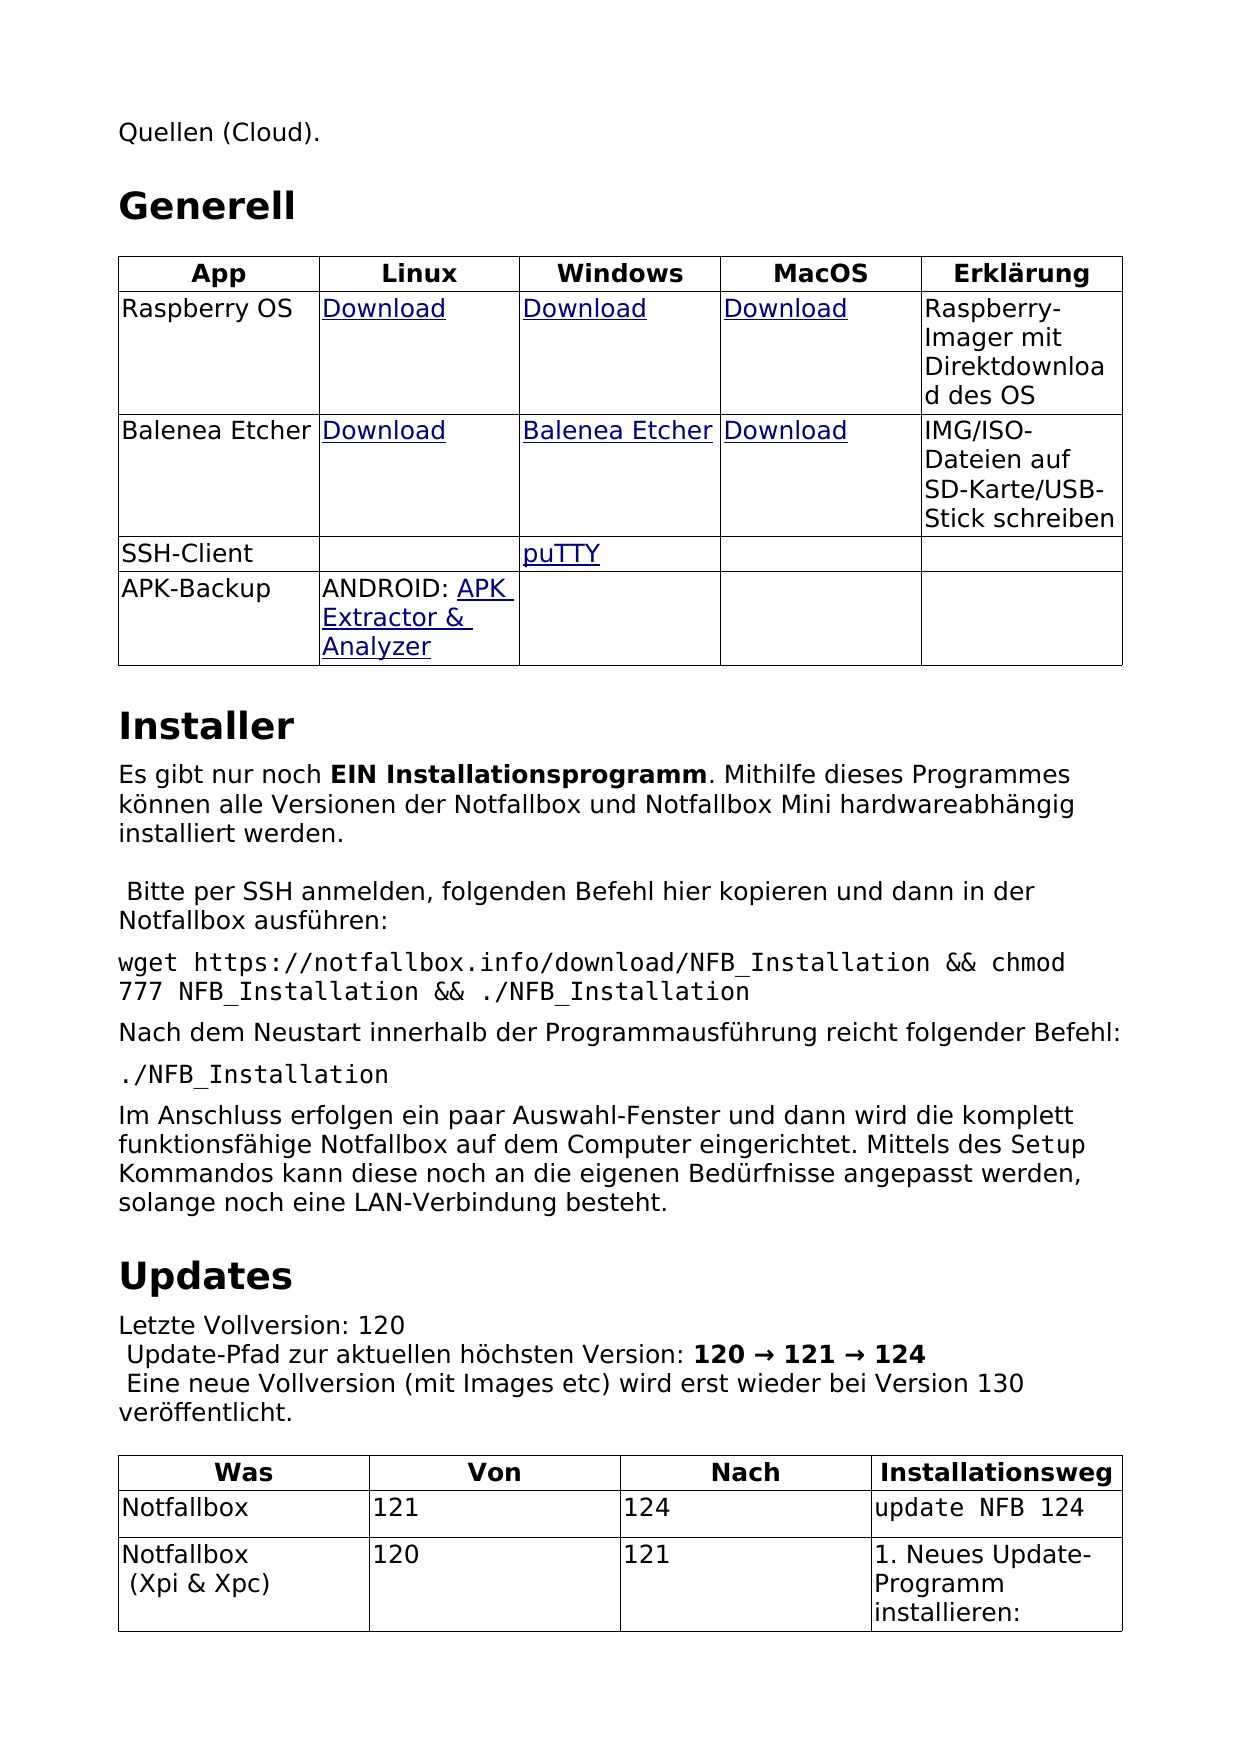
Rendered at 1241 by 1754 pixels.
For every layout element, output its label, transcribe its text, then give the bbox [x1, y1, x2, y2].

table_cell Download [520, 292, 720, 413]
table_cell Raspberry-Imager mit Direktdownload des OS [922, 292, 1122, 413]
table_cell Download [320, 292, 519, 413]
table_header Linux [320, 257, 519, 291]
table_cell Notfallbox [119, 1491, 369, 1537]
table_cell ANDROID: APK Extractor & Analyzer [320, 572, 519, 664]
table_cell 1. Neues Update-Programm installieren: [872, 1538, 1122, 1631]
table_header Installationsweg [872, 1456, 1122, 1490]
table_cell IMG/ISO-Dateien auf SD-Karte/USB-Stick schreiben [922, 415, 1122, 536]
table_cell 124 [621, 1491, 871, 1537]
table_cell 121 [370, 1491, 620, 1537]
table_cell Raspberry OS [119, 292, 319, 413]
table_cell APK-Backup [119, 572, 319, 664]
subtitle Updates [118, 1255, 1122, 1299]
table_cell Notfallbox (Xpi & Xpc) [119, 1538, 369, 1631]
subtitle Generell [118, 185, 1122, 228]
table_header MacOS [721, 257, 921, 291]
table_cell 120 [370, 1538, 620, 1631]
table_header Was [119, 1456, 369, 1490]
table_cell Balenea Etcher [119, 415, 319, 536]
text Nach dem Neustart innerhalb der Programmausführung reicht folgender Befehl: [118, 1018, 1122, 1047]
table_header Nach [621, 1456, 871, 1490]
table_cell Download [320, 415, 519, 536]
table_cell [922, 572, 1122, 664]
table_header App [119, 257, 319, 291]
table_cell [320, 537, 519, 571]
table_cell Download [721, 415, 921, 536]
subtitle Installer [118, 704, 1122, 748]
table_cell [721, 537, 921, 571]
table_cell Balenea Etcher [520, 415, 720, 536]
text Letzte Vollversion: 120 Update-Pfad zur aktuellen höchsten Version: 120 → 121 → 124 Eine neue Vollversion (mit Images etc) wird erst wieder bei Version 130 veröffentlicht. [118, 1311, 1122, 1428]
table_cell update NFB 124 [872, 1491, 1122, 1537]
table_header Erklärung [922, 257, 1122, 291]
table_cell Download [721, 292, 921, 413]
table_cell 121 [621, 1538, 871, 1631]
text Im Anschluss erfolgen ein paar Auswahl-Fenster und dann wird die komplett funktionsfähige Notfallbox auf dem Computer eingerichtet. Mittels des Setup Kommandos kann diese noch an die eigenen Bedürfnisse angepasst werden, solange noch eine LAN-Verbindung besteht. [118, 1101, 1122, 1217]
table_cell [520, 572, 720, 664]
text Quellen (Cloud). [118, 118, 1122, 147]
table_cell puTTY [520, 537, 720, 571]
table_cell SSH-Client [119, 537, 319, 571]
table_cell [922, 537, 1122, 571]
table_header Windows [520, 257, 720, 291]
text wget https://notfallbox.info/download/NFB_Installation && chmod 777 NFB_Installation && ./NFB_Installation [118, 948, 1122, 1006]
text Es gibt nur noch EIN Installationsprogramm. Mithilfe dieses Programmes können alle Versionen der Notfallbox und Notfallbox Mini hardwareabhängig installiert werden. Bitte per SSH anmelden, folgenden Befehl hier kopieren und dann in der Notfallbox ausführen: [118, 761, 1122, 936]
text ./NFB_Installation [118, 1060, 1122, 1089]
table_cell [721, 572, 921, 664]
table_header Von [370, 1456, 620, 1490]
